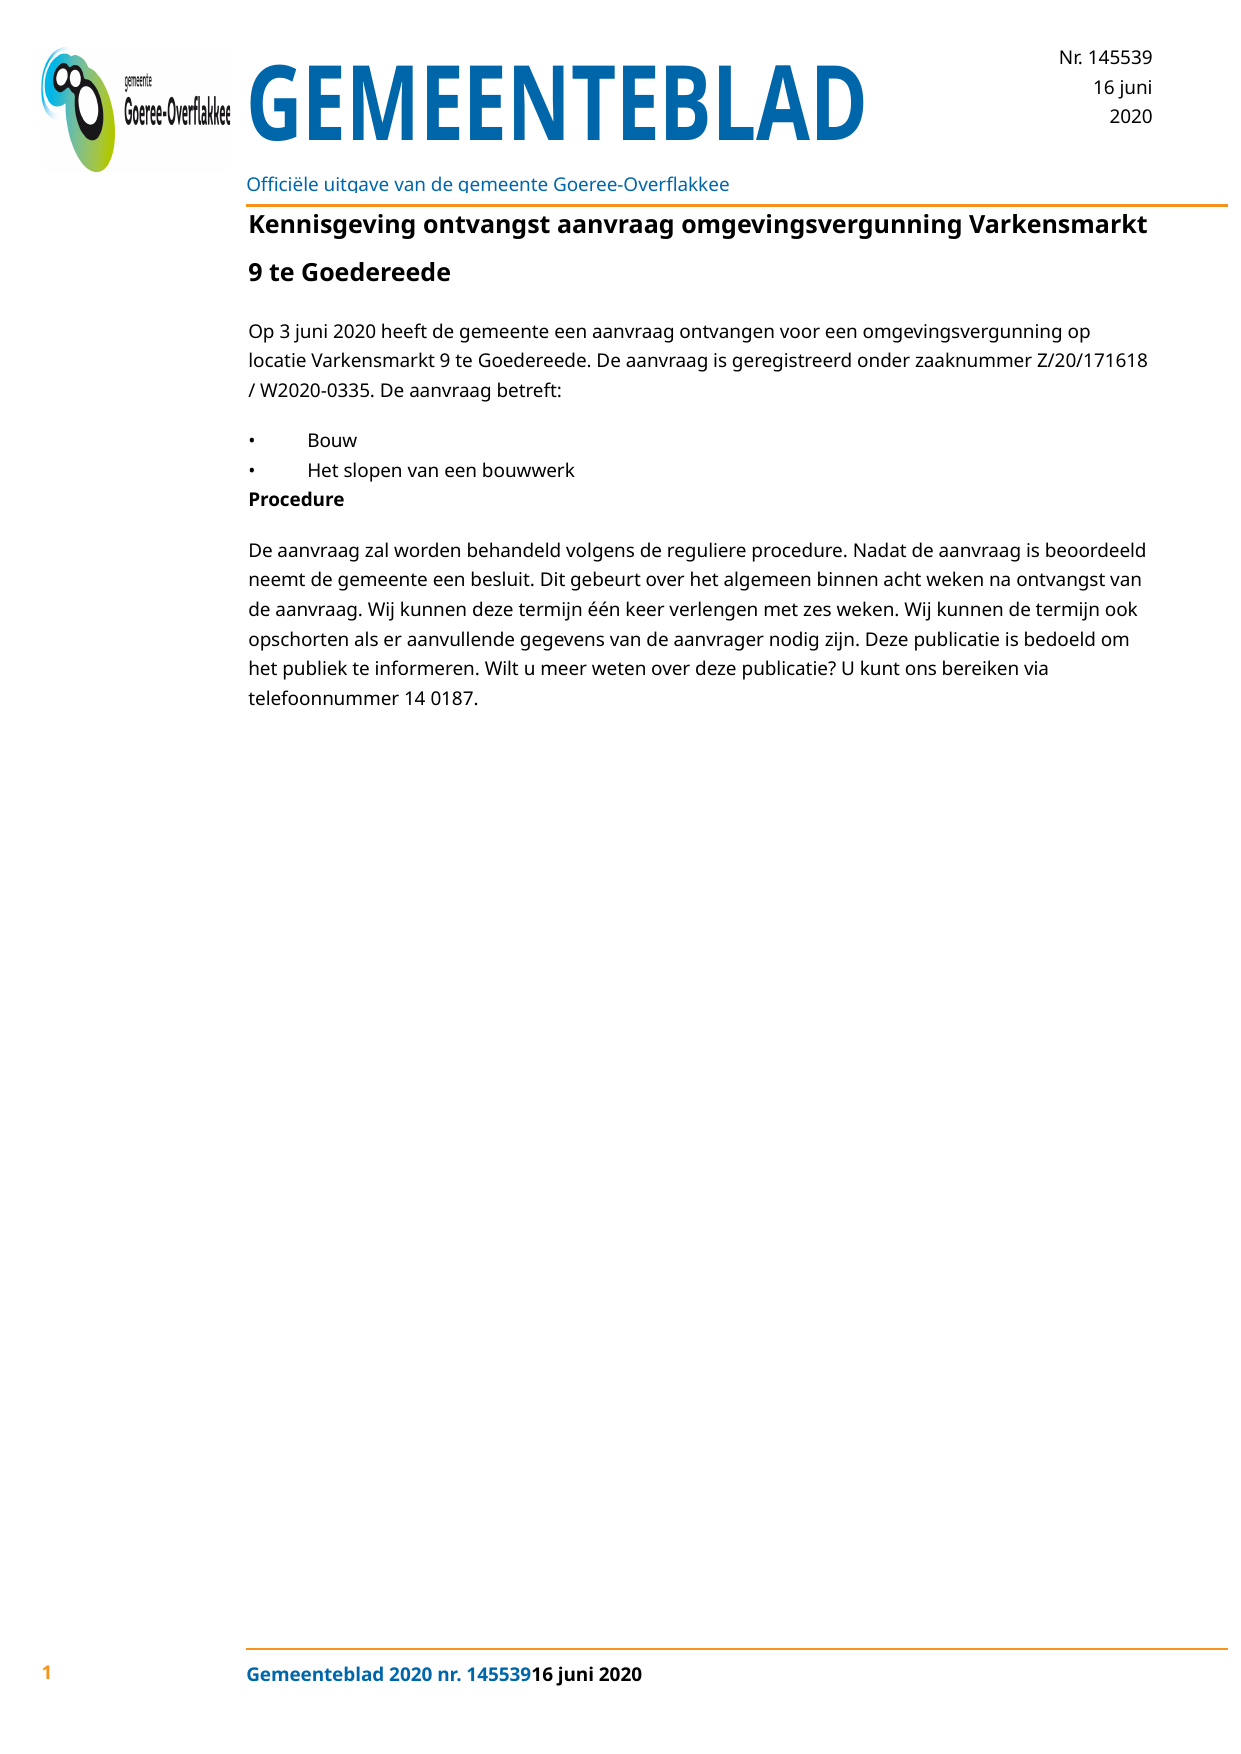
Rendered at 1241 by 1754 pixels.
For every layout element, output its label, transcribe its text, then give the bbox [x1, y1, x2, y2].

list Bouw [248, 427, 1152, 453]
text De aanvraag zal worden behandeld volgens de reguliere procedure. Nadat de aanvraag is beoordeeld neemt de gemeente een besluit. Dit gebeurt over het algemeen binnen acht weken na ontvangst van de aanvraag. Wij kunnen deze termijn één keer verlengen met zes weken. Wij kunnen de termijn ook opschorten als er aanvullende gegevens van de aanvrager nodig zijn. Deze publicatie is bedoeld om het publiek te informeren. Wilt u meer weten over deze publicatie? U kunt ons bereiken via telefoonnummer 14 0187. [248, 537, 1152, 711]
list Het slopen van een bouwwerk [248, 457, 1152, 483]
text Procedure [248, 487, 1152, 512]
text Op 3 juni 2020 heeft de gemeente een aanvraag ontvangen voor een omgevingsvergunning op locatie Varkensmarkt 9 te Goedereede. De aanvraag is geregistreerd onder zaaknummer Z/20/171618 / W2020-0335. De aanvraag betreft: [248, 318, 1152, 403]
picture [41, 47, 231, 172]
text Kennisgeving ontvangst aanvraag omgevingsvergunning Varkensmarkt 9 te Goedereede [248, 207, 1152, 288]
